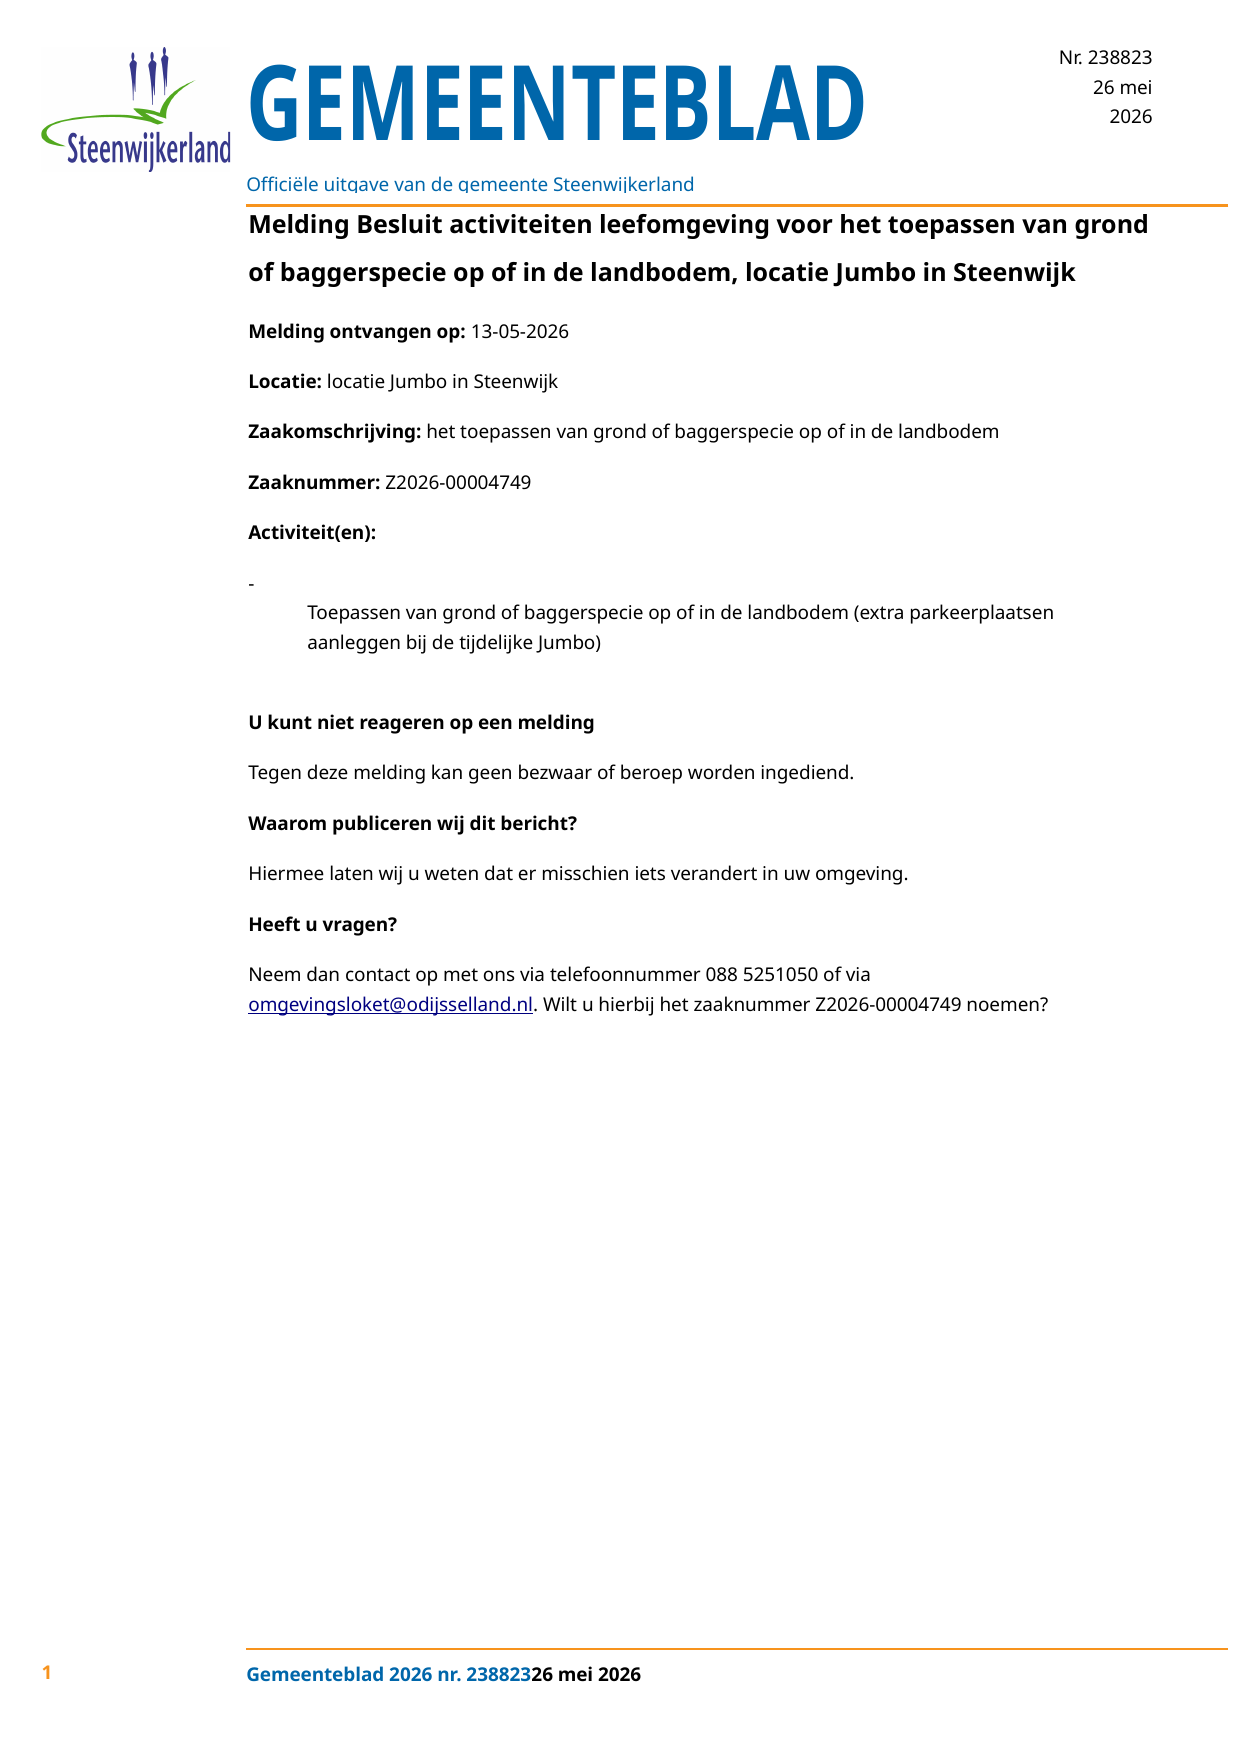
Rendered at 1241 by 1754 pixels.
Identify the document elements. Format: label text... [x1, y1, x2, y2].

list Toepassen van grond of baggerspecie op of in de landbodem (extra parkeerplaatsen aanleggen bij de tijdelijke Jumbo) [248, 599, 1152, 655]
text Locatie: locatie Jumbo in Steenwijk [248, 368, 1152, 394]
text Zaakomschrijving: het toepassen van grond of baggerspecie op of in de landbodem [248, 419, 1152, 444]
text Heeft u vragen? [248, 911, 1152, 937]
text Zaaknummer: Z2026-00004749 [248, 469, 1152, 495]
text Tegen deze melding kan geen bezwaar of beroep worden ingediend. [248, 759, 1152, 785]
picture [41, 47, 231, 172]
text U kunt niet reageren op een melding [248, 709, 1152, 735]
text Neem dan contact op met ons via telefoonnummer 088 5251050 of via omgevingsloket@odijsselland.nl. Wilt u hierbij het zaaknummer Z2026-00004749 noemen? [248, 961, 1152, 1017]
text Waarom publiceren wij dit bericht? [248, 810, 1152, 836]
text Melding ontvangen op: 13-05-2026 [248, 318, 1152, 344]
text Melding Besluit activiteiten leefomgeving voor het toepassen van grond of baggerspecie op of in de landbodem, locatie Jumbo in Steenwijk [248, 207, 1152, 288]
text Hiermee laten wij u weten dat er misschien iets verandert in uw omgeving. [248, 860, 1152, 886]
text Activiteit(en): [248, 519, 1152, 545]
